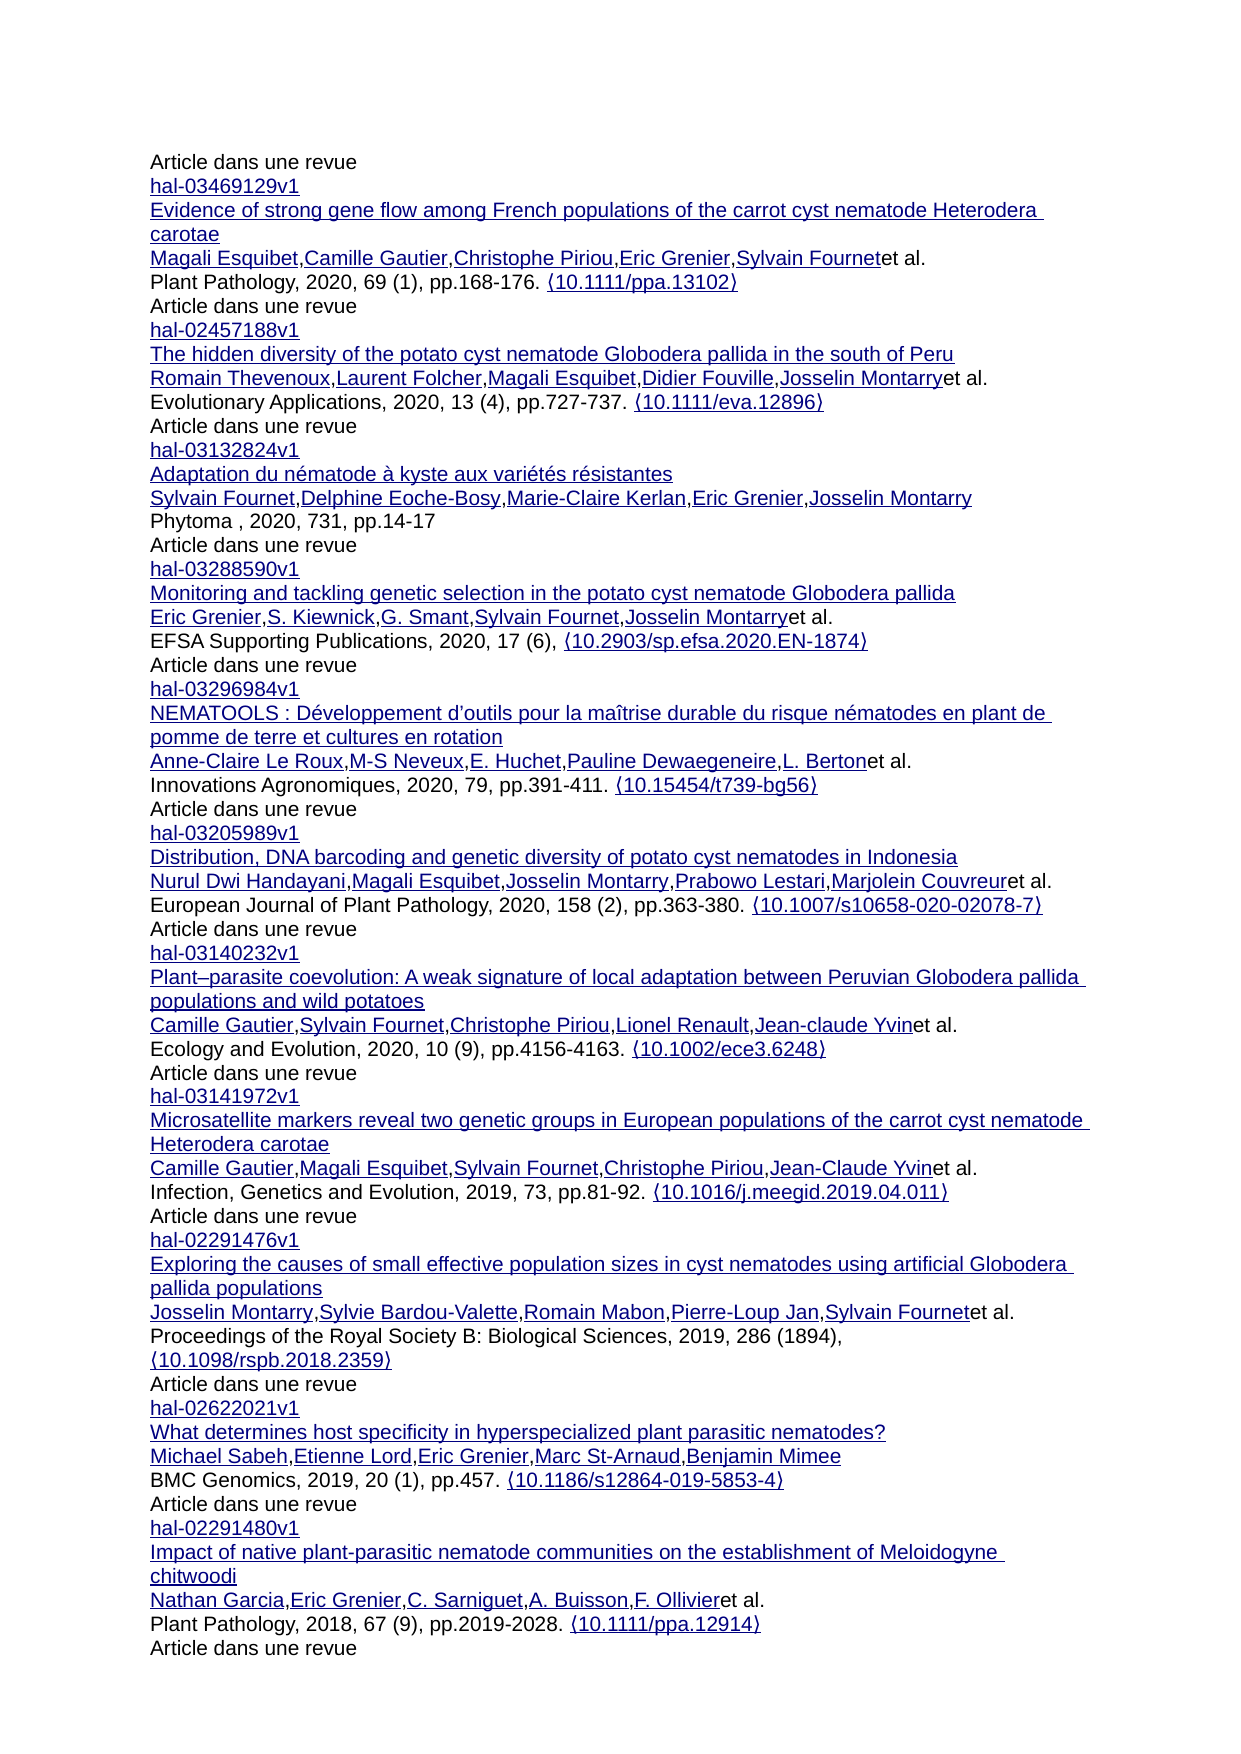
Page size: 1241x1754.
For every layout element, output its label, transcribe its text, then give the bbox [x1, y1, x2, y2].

table_cell Impact of native plant-parasitic nematode communities on the establishment of Meloidogyne chitwoodi Nathan Garcia,Eric Grenier,C. Sarniguet,A. Buisson,F. Ollivieret al. Plant Pathology, 2018, 67 (9), pp.2019-2028. ⟨10.1111/ppa.12914⟩ Article dans une revue [150, 1540, 1090, 1659]
table_cell NEMATOOLS : Développement d’outils pour la maîtrise durable du risque nématodes en plant de pomme de terre et cultures en rotation Anne-Claire Le Roux,M-S Neveux,E. Huchet,Pauline Dewaegeneire,L. Bertonet al. Innovations Agronomiques, 2020, 79, pp.391-411. ⟨10.15454/t739-bg56⟩ Article dans une revue hal-03205989v1 [150, 701, 1090, 845]
table_cell Heterodera carotae Camille Gautier,Magali Esquibet,Sylvain Fournet,Christophe Piriou,Jean-Claude Yvinet al. Infection, Genetics and Evolution, 2019, 73, pp.81-92. ⟨10.1016/j.meegid.2019.04.011⟩ Article dans une revue hal-02291476v1 [150, 1130, 1090, 1252]
table_cell Adaptation du nématode à kyste aux variétés résistantes Sylvain Fournet,Delphine Eoche-Bosy,Marie-Claire Kerlan,Eric Grenier,Josselin Montarry Phytoma , 2020, 731, pp.14-17 Article dans une revue hal-03288590v1 [150, 461, 1090, 581]
table_cell Plant–parasite coevolution: A weak signature of local adaptation between Peruvian Globodera pallida populations and wild potatoes Camille Gautier,Sylvain Fournet,Christophe Piriou,Lionel Renault,Jean‐claude Yvinet al. Ecology and Evolution, 2020, 10 (9), pp.4156-4163. ⟨10.1002/ece3.6248⟩ Article dans une revue hal-03141972v1 [150, 965, 1090, 1108]
table_cell Article dans une revue hal-03469129v1 [150, 150, 1090, 198]
table_cell The hidden diversity of the potato cyst nematode Globodera pallida in the south of Peru Romain Thevenoux,Laurent Folcher,Magali Esquibet,Didier Fouville,Josselin Montarryet al. Evolutionary Applications, 2020, 13 (4), pp.727-737. ⟨10.1111/eva.12896⟩ Article dans une revue hal-03132824v1 [150, 342, 1090, 461]
table_cell Monitoring and tackling genetic selection in the potato cyst nematode Globodera pallida Eric Grenier,S. Kiewnick,G. Smant,Sylvain Fournet,Josselin Montarryet al. EFSA Supporting Publications, 2020, 17 (6), ⟨10.2903/sp.efsa.2020.EN-1874⟩ Article dans une revue hal-03296984v1 [150, 581, 1090, 701]
table_cell Exploring the causes of small effective population sizes in cyst nematodes using artificial Globodera pallida populations Josselin Montarry,Sylvie Bardou-Valette,Romain Mabon,Pierre-Loup Jan,Sylvain Fournetet al. Proceedings of the Royal Society B: Biological Sciences, 2019, 286 (1894), ⟨10.1098/rspb.2018.2359⟩ Article dans une revue hal-02622021v1 [150, 1252, 1090, 1420]
table_cell What determines host specificity in hyperspecialized plant parasitic nematodes? Michael Sabeh,Etienne Lord,Eric Grenier,Marc St-Arnaud,Benjamin Mimee BMC Genomics, 2019, 20 (1), pp.457. ⟨10.1186/s12864-019-5853-4⟩ Article dans une revue hal-02291480v1 [150, 1420, 1090, 1539]
table_cell Evidence of strong gene flow among French populations of the carrot cyst nematode Heterodera carotae Magali Esquibet,Camille Gautier,Christophe Piriou,Eric Grenier,Sylvain Fournetet al. Plant Pathology, 2020, 69 (1), pp.168-176. ⟨10.1111/ppa.13102⟩ Article dans une revue hal-02457188v1 [150, 198, 1090, 342]
table_cell Distribution, DNA barcoding and genetic diversity of potato cyst nematodes in Indonesia Nurul Dwi Handayani,Magali Esquibet,Josselin Montarry,Prabowo Lestari,Marjolein Couvreuret al. European Journal of Plant Pathology, 2020, 158 (2), pp.363-380. ⟨10.1007/s10658-020-02078-7⟩ Article dans une revue hal-03140232v1 [150, 845, 1090, 964]
table_cell Microsatellite markers reveal two genetic groups in European populations of the carrot cyst nematode [150, 1108, 1090, 1129]
